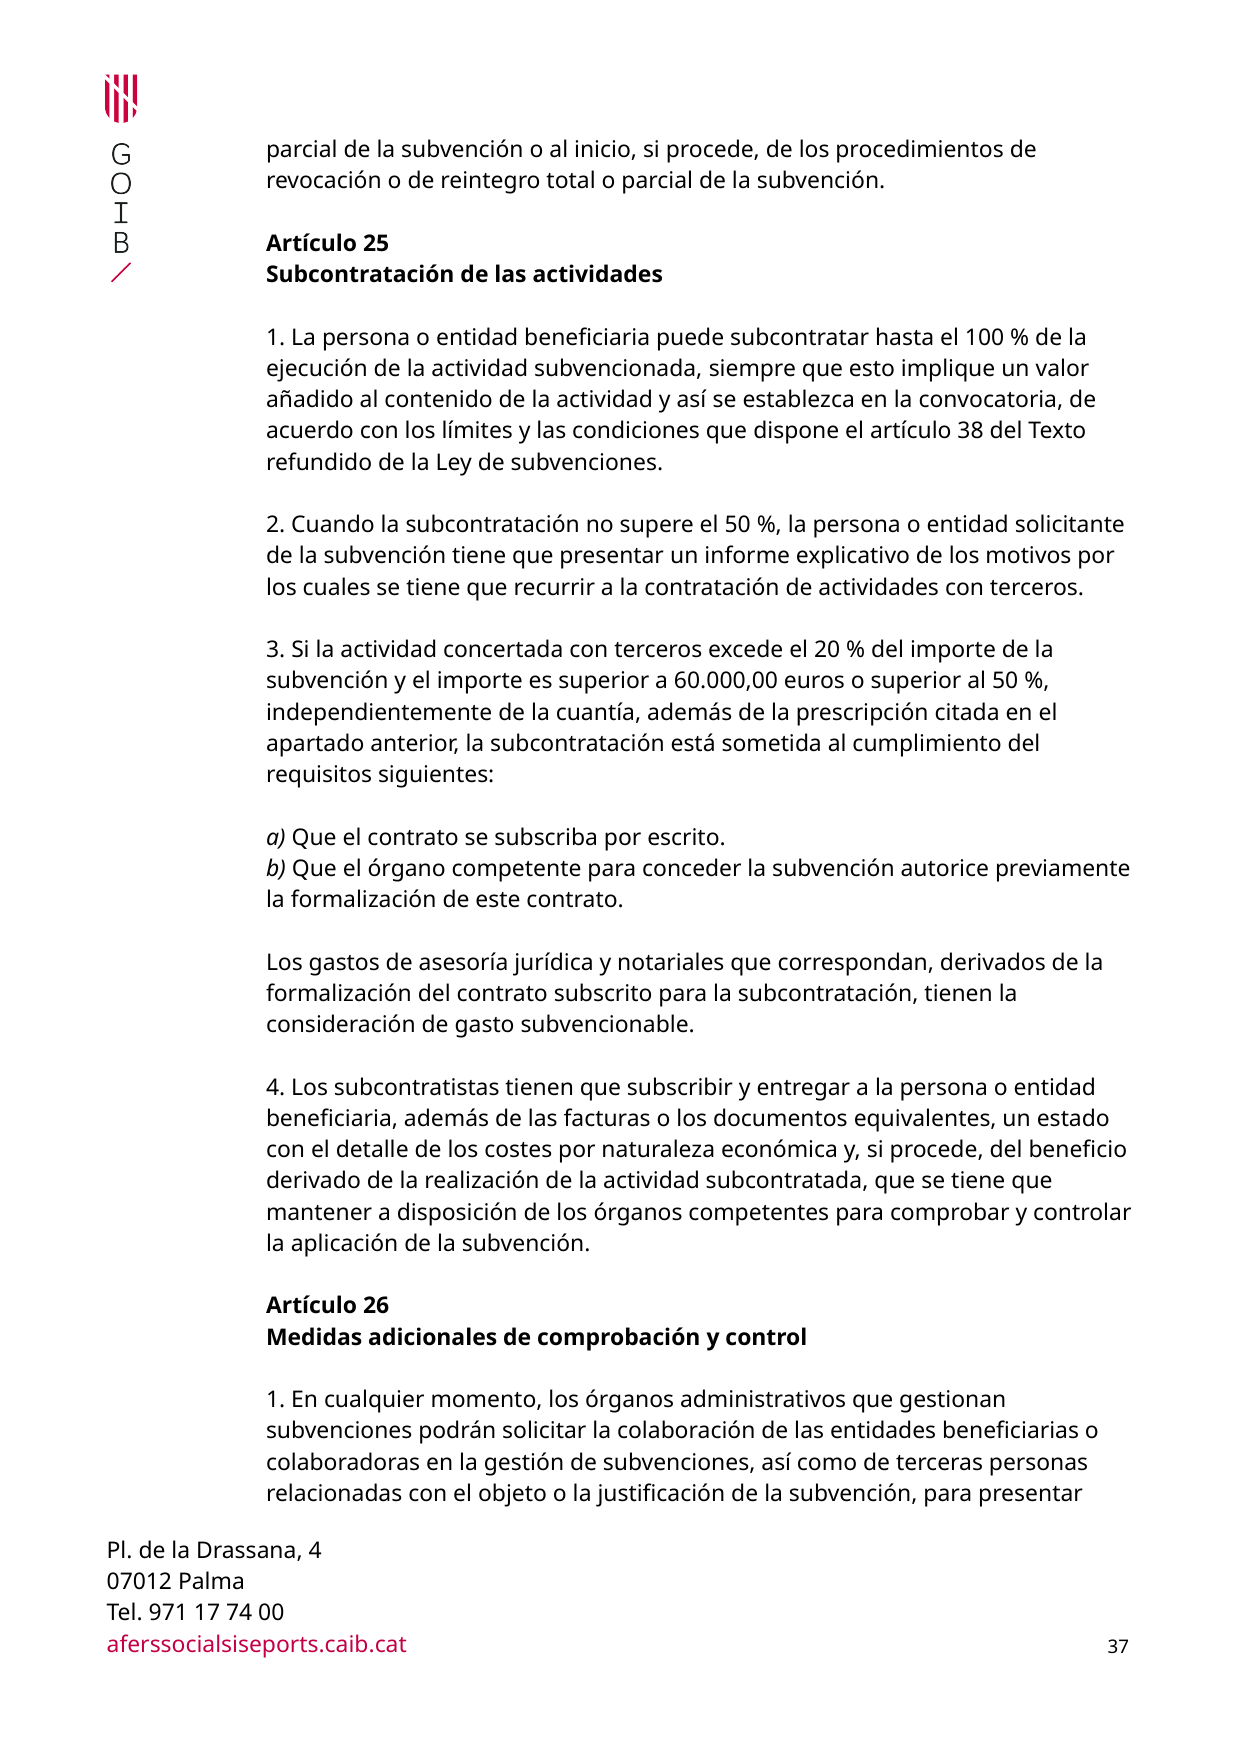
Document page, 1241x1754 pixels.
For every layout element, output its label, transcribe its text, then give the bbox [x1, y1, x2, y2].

picture [76, 51, 166, 313]
text a) Que el contrato se subscriba por escrito. [266, 820, 1152, 852]
text Subcontratación de las actividades [266, 258, 1152, 289]
text b) Que el órgano competente para conceder la subvención autorice previamente la formalización de este contrato. [266, 852, 1152, 914]
text 3. Si la actividad concertada con terceros excede el 20 % del importe de la subvención y el importe es superior a 60.000,00 euros o superior al 50 %, independientemente de la cuantía, además de la prescripción citada en el apartado anterior, la subcontratación está sometida al cumplimiento del requisitos siguientes: [266, 633, 1152, 789]
text Artículo 25 [266, 227, 1152, 258]
text Artículo 26 [266, 1289, 1152, 1320]
text 4. Los subcontratistas tienen que subscribir y entregar a la persona o entidad beneficiaria, además de las facturas o los documentos equivalentes, un estado con el detalle de los costes por naturaleza económica y, si procede, del beneficio derivado de la realización de la actividad subcontratada, que se tiene que mantener a disposición de los órganos competentes para comprobar y controlar la aplicación de la subvención. [266, 1070, 1152, 1258]
text 2. Cuando la subcontratación no supere el 50 %, la persona o entidad solicitante de la subvención tiene que presentar un informe explicativo de los motivos por los cuales se tiene que recurrir a la contratación de actividades con terceros. [266, 508, 1152, 602]
text parcial de la subvención o al inicio, si procede, de los procedimientos de revocación o de reintegro total o parcial de la subvención. [266, 133, 1152, 195]
text Medidas adicionales de comprobación y control [266, 1320, 1152, 1352]
text Los gastos de asesoría jurídica y notariales que correspondan, derivados de la formalización del contrato subscrito para la subcontratación, tienen la consideración de gasto subvencionable. [266, 945, 1152, 1039]
text 1. En cualquier momento, los órganos administrativos que gestionan subvenciones podrán solicitar la colaboración de las entidades beneficiarias o colaboradoras en la gestión de subvenciones, así como de terceras personas relacionadas con el objeto o la justificación de la subvención, para presentar [266, 1383, 1152, 1508]
text 1. La persona o entidad beneficiaria puede subcontratar hasta el 100 % de la ejecución de la actividad subvencionada, siempre que esto implique un valor añadido al contenido de la actividad y así se establezca en la convocatoria, de acuerdo con los límites y las condiciones que dispone el artículo 38 del Texto refundido de la Ley de subvenciones. [266, 320, 1152, 477]
